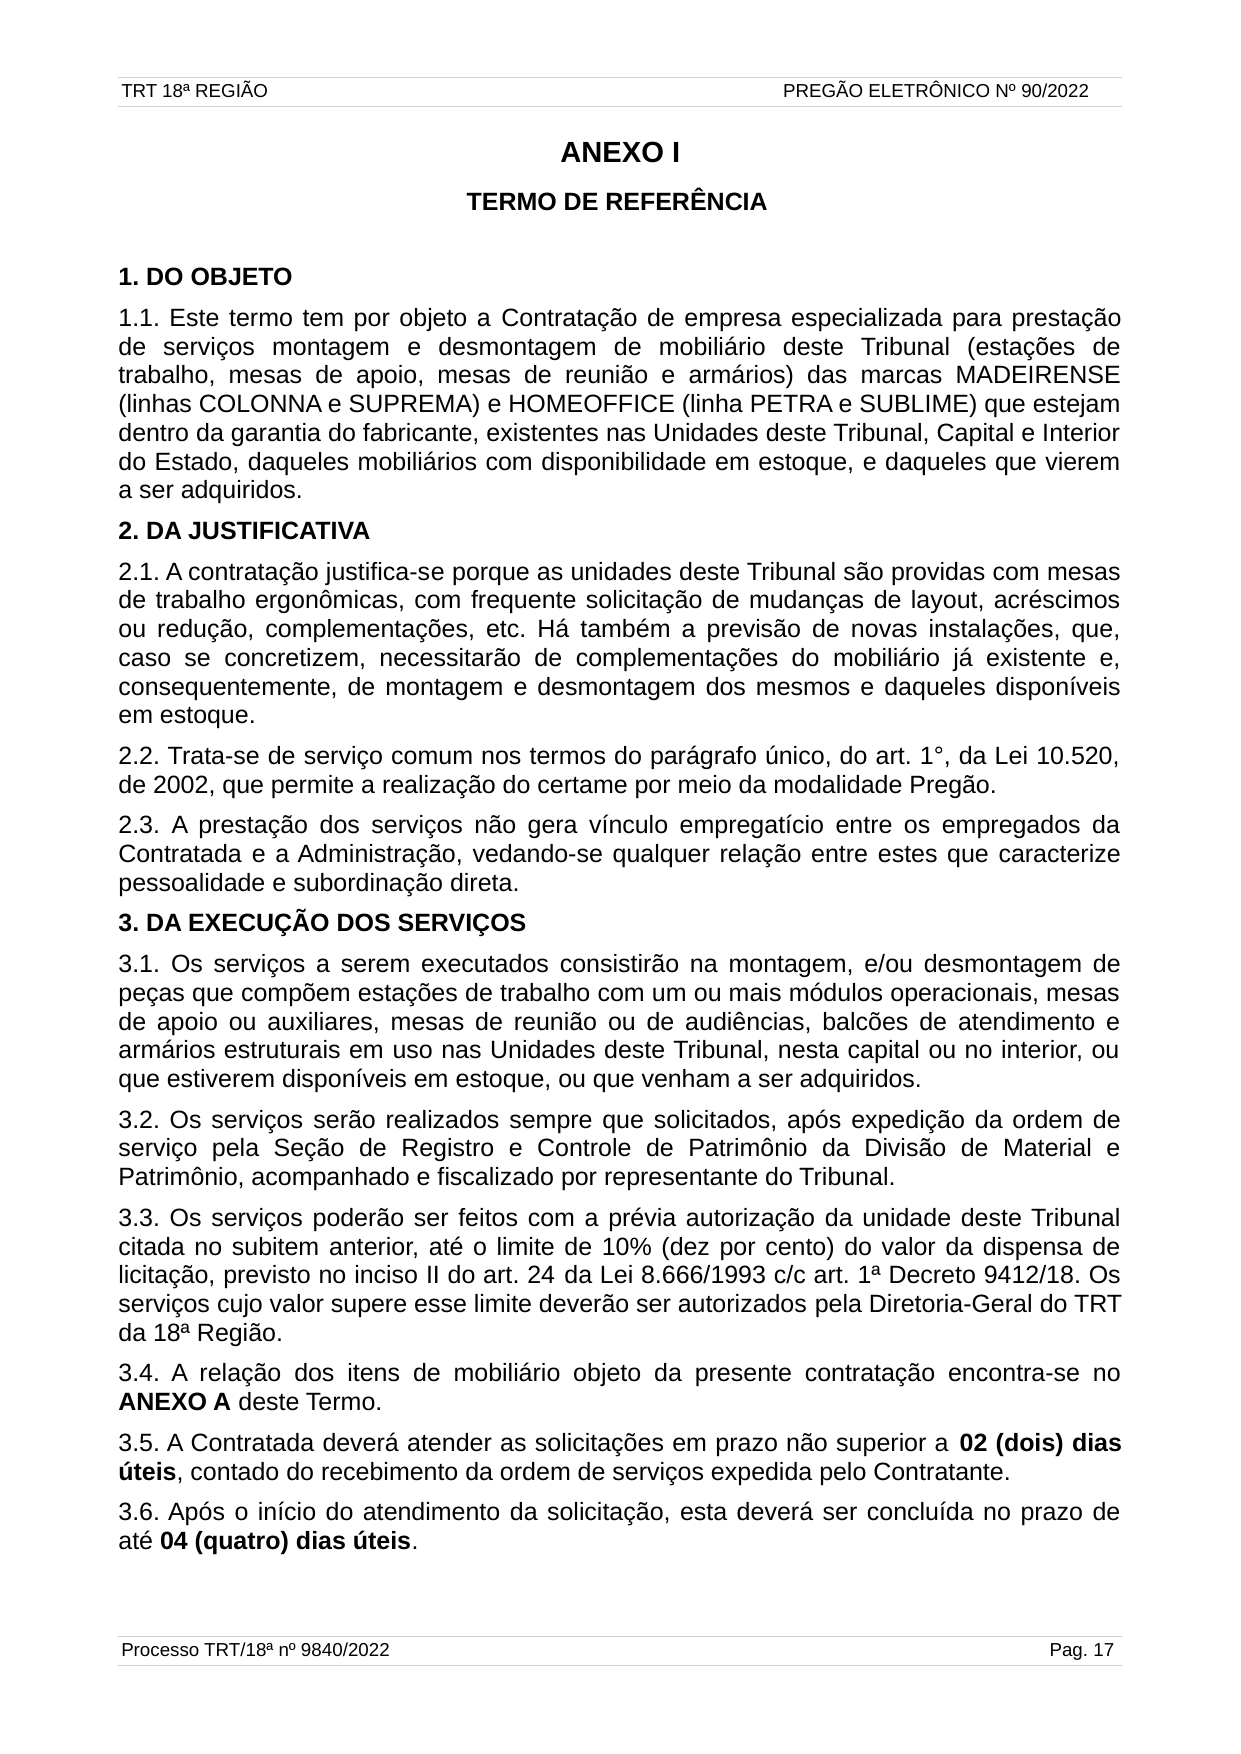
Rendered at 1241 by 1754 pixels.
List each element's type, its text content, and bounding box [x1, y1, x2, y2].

text 2.3. A prestação dos serviços não gera vínculo empregatício entre os empregados da Contratada e a Administração, vedando-se qualquer relação entre estes que caracterize pessoalidade e subordinação direta. [118, 810, 1122, 896]
text 3.5. A Contratada deverá atender as solicitações em prazo não superior a 02 (dois) dias úteis, contado do recebimento da ordem de serviços expedida pelo Contratante. [118, 1428, 1122, 1485]
text ANEXO I [118, 136, 1122, 169]
text 2.1. A contratação justifica-se porque as unidades deste Tribunal são providas com mesas de trabalho ergonômicas, com frequente solicitação de mudanças de layout, acréscimos ou redução, complementações, etc. Há também a previsão de novas instalações, que, caso se concretizem, necessitarão de complementações do mobiliário já existente e, consequentemente, de montagem e desmontagem dos mesmos e daqueles disponíveis em estoque. [118, 556, 1122, 729]
text 2.2. Trata-se de serviço comum nos termos do parágrafo único, do art. 1°, da Lei 10.520, de 2002, que permite a realização do certame por meio da modalidade Pregão. [118, 741, 1122, 798]
text 3.6. Após o início do atendimento da solicitação, esta deverá ser concluída no prazo de até 04 (quatro) dias úteis. [118, 1497, 1122, 1554]
text 3.2. Os serviços serão realizados sempre que solicitados, após expedição da ordem de serviço pela Seção de Registro e Controle de Patrimônio da Divisão de Material e Patrimônio, acompanhado e fiscalizado por representante do Tribunal. [118, 1104, 1122, 1191]
text 3.1. Os serviços a serem executados consistirão na montagem, e/ou desmontagem de peças que compõem estações de trabalho com um ou mais módulos operacionais, mesas de apoio ou auxiliares, mesas de reunião ou de audiências, balcões de atendimento e armários estruturais em uso nas Unidades deste Tribunal, nesta capital ou no interior, ou que estiverem disponíveis em estoque, ou que venham a ser adquiridos. [118, 949, 1122, 1093]
text TERMO DE REFERÊNCIA [118, 187, 1122, 216]
text 3.3. Os serviços poderão ser feitos com a prévia autorização da unidade deste Tribunal citada no subitem anterior, até o limite de 10% (dez por cento) do valor da dispensa de licitação, previsto no inciso II do art. 24 da Lei 8.666/1993 c/c art. 1ª Decreto 9412/18. Os serviços cujo valor supere esse limite deverão ser autorizados pela Diretoria-Geral do TRT da 18ª Região. [118, 1203, 1122, 1346]
text 3.4. A relação dos itens de mobiliário objeto da presente contratação encontra-se no ANEXO A deste Termo. [118, 1358, 1122, 1416]
text 2. DA JUSTIFICATIVA [118, 516, 1122, 544]
text 1.1. Este termo tem por objeto a Contratação de empresa especializada para prestação de serviços montagem e desmontagem de mobiliário deste Tribunal (estações de trabalho, mesas de apoio, mesas de reunião e armários) das marcas MADEIRENSE (linhas COLONNA e SUPREMA) e HOMEOFFICE (linha PETRA e SUBLIME) que estejam dentro da garantia do fabricante, existentes nas Unidades deste Tribunal, Capital e Interior do Estado, daqueles mobiliários com disponibilidade em estoque, e daqueles que vierem a ser adquiridos. [118, 303, 1122, 504]
text 1. DO OBJETO [118, 262, 1122, 291]
text 3. DA EXECUÇÃO DOS SERVIÇOS [118, 908, 1122, 937]
